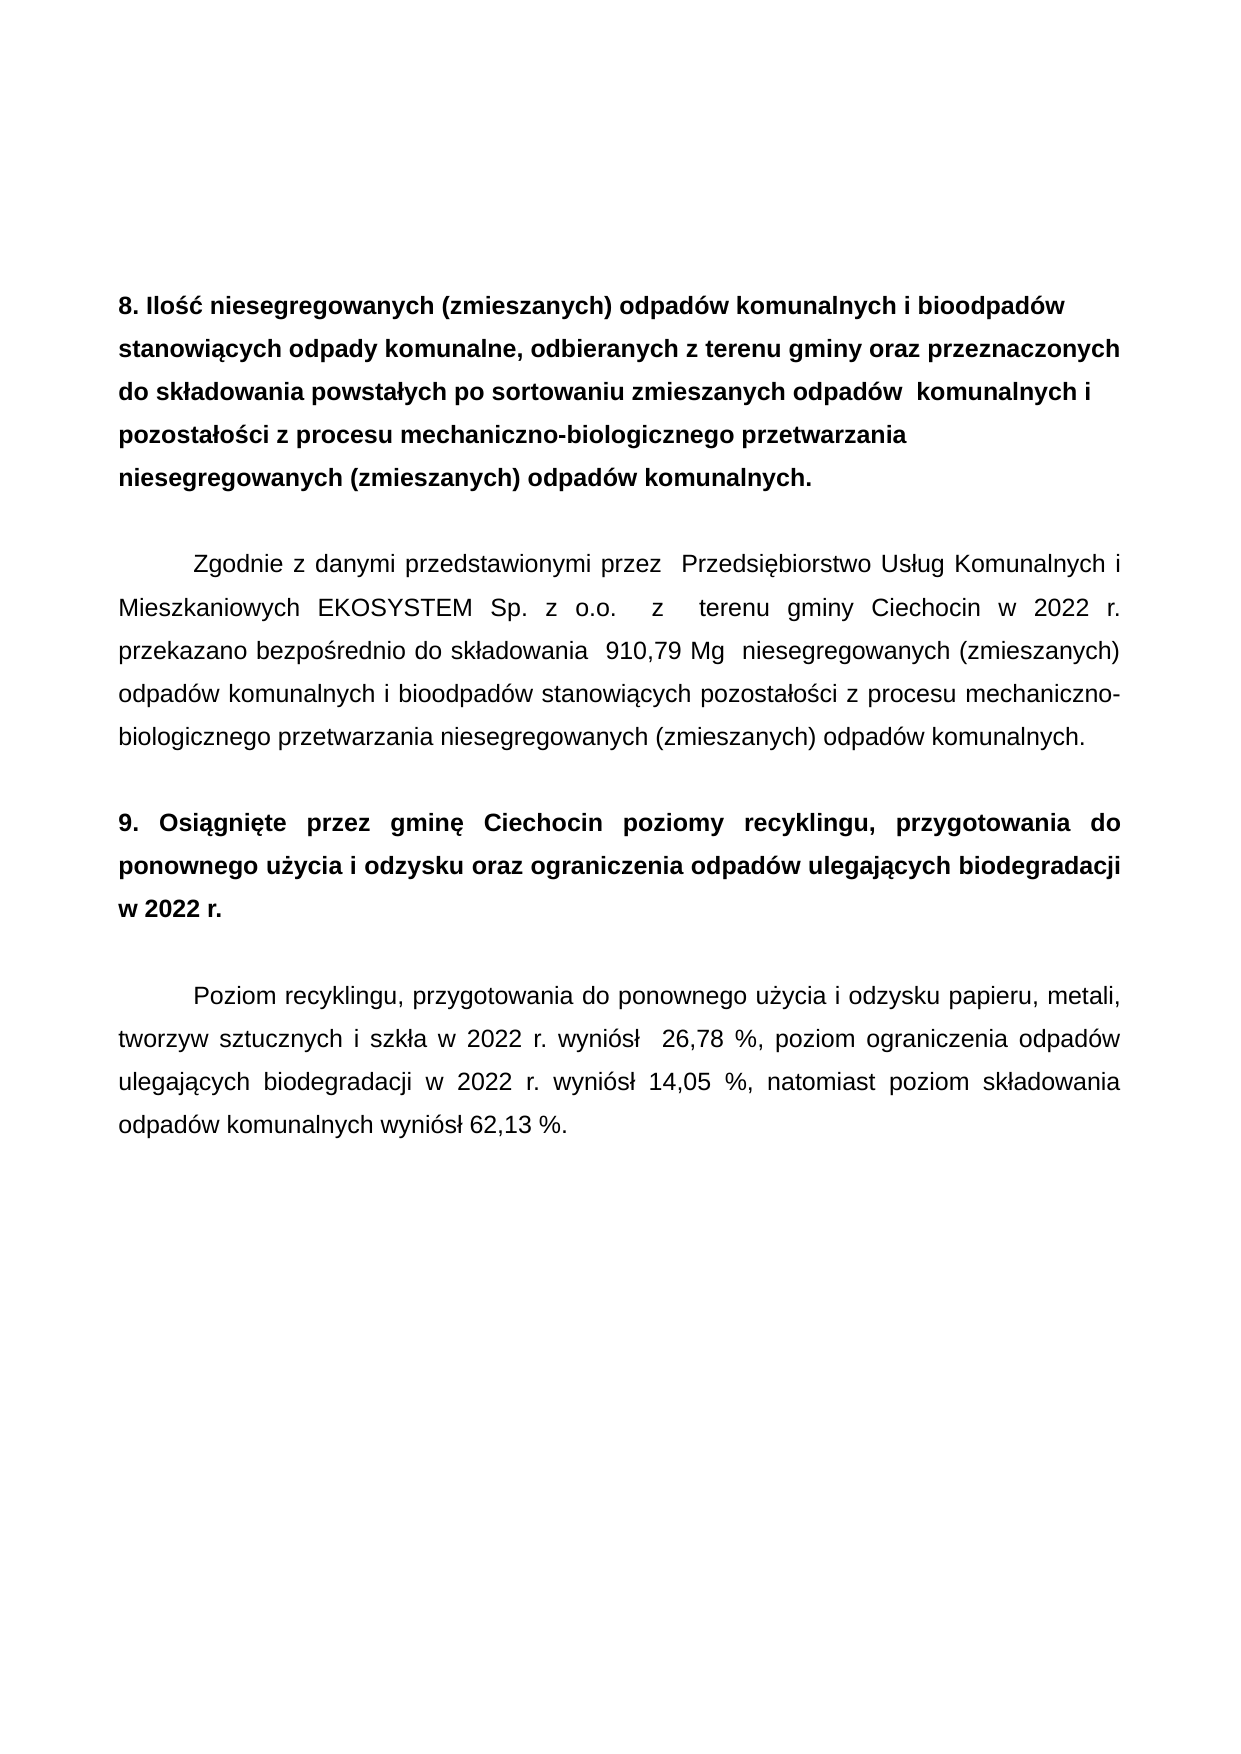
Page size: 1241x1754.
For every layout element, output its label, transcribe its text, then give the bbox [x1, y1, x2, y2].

text stanowiących odpady komunalne, odbieranych z terenu gminy oraz przeznaczonych do składowania powstałych po sortowaniu zmieszanych odpadów komunalnych i pozostałości z procesu mechaniczno-biologicznego przetwarzania niesegregowanych (zmieszanych) odpadów komunalnych. [118, 334, 1122, 492]
text 8. Ilość niesegregowanych (zmieszanych) odpadów komunalnych i bioodpadów [118, 291, 1122, 319]
text Poziom recyklingu, przygotowania do ponownego użycia i odzysku papieru, metali, tworzyw sztucznych i szkła w 2022 r. wyniósł 26,78 %, poziom ograniczenia odpadów ulegających biodegradacji w 2022 r. wyniósł 14,05 %, natomiast poziom składowania odpadów komunalnych wyniósł 62,13 %. [118, 981, 1122, 1139]
text Zgodnie z danymi przedstawionymi przez Przedsiębiorstwo Usług Komunalnych i Mieszkaniowych EKOSYSTEM Sp. z o.o. z terenu gminy Ciechocin w 2022 r. przekazano bezpośrednio do składowania 910,79 Mg niesegregowanych (zmieszanych) odpadów komunalnych i bioodpadów stanowiących pozostałości z procesu mechaniczno-biologicznego przetwarzania niesegregowanych (zmieszanych) odpadów komunalnych. [118, 549, 1122, 751]
text 9. Osiągnięte przez gminę Ciechocin poziomy recyklingu, przygotowania do ponownego użycia i odzysku oraz ograniczenia odpadów ulegających biodegradacji w 2022 r. [118, 808, 1122, 923]
